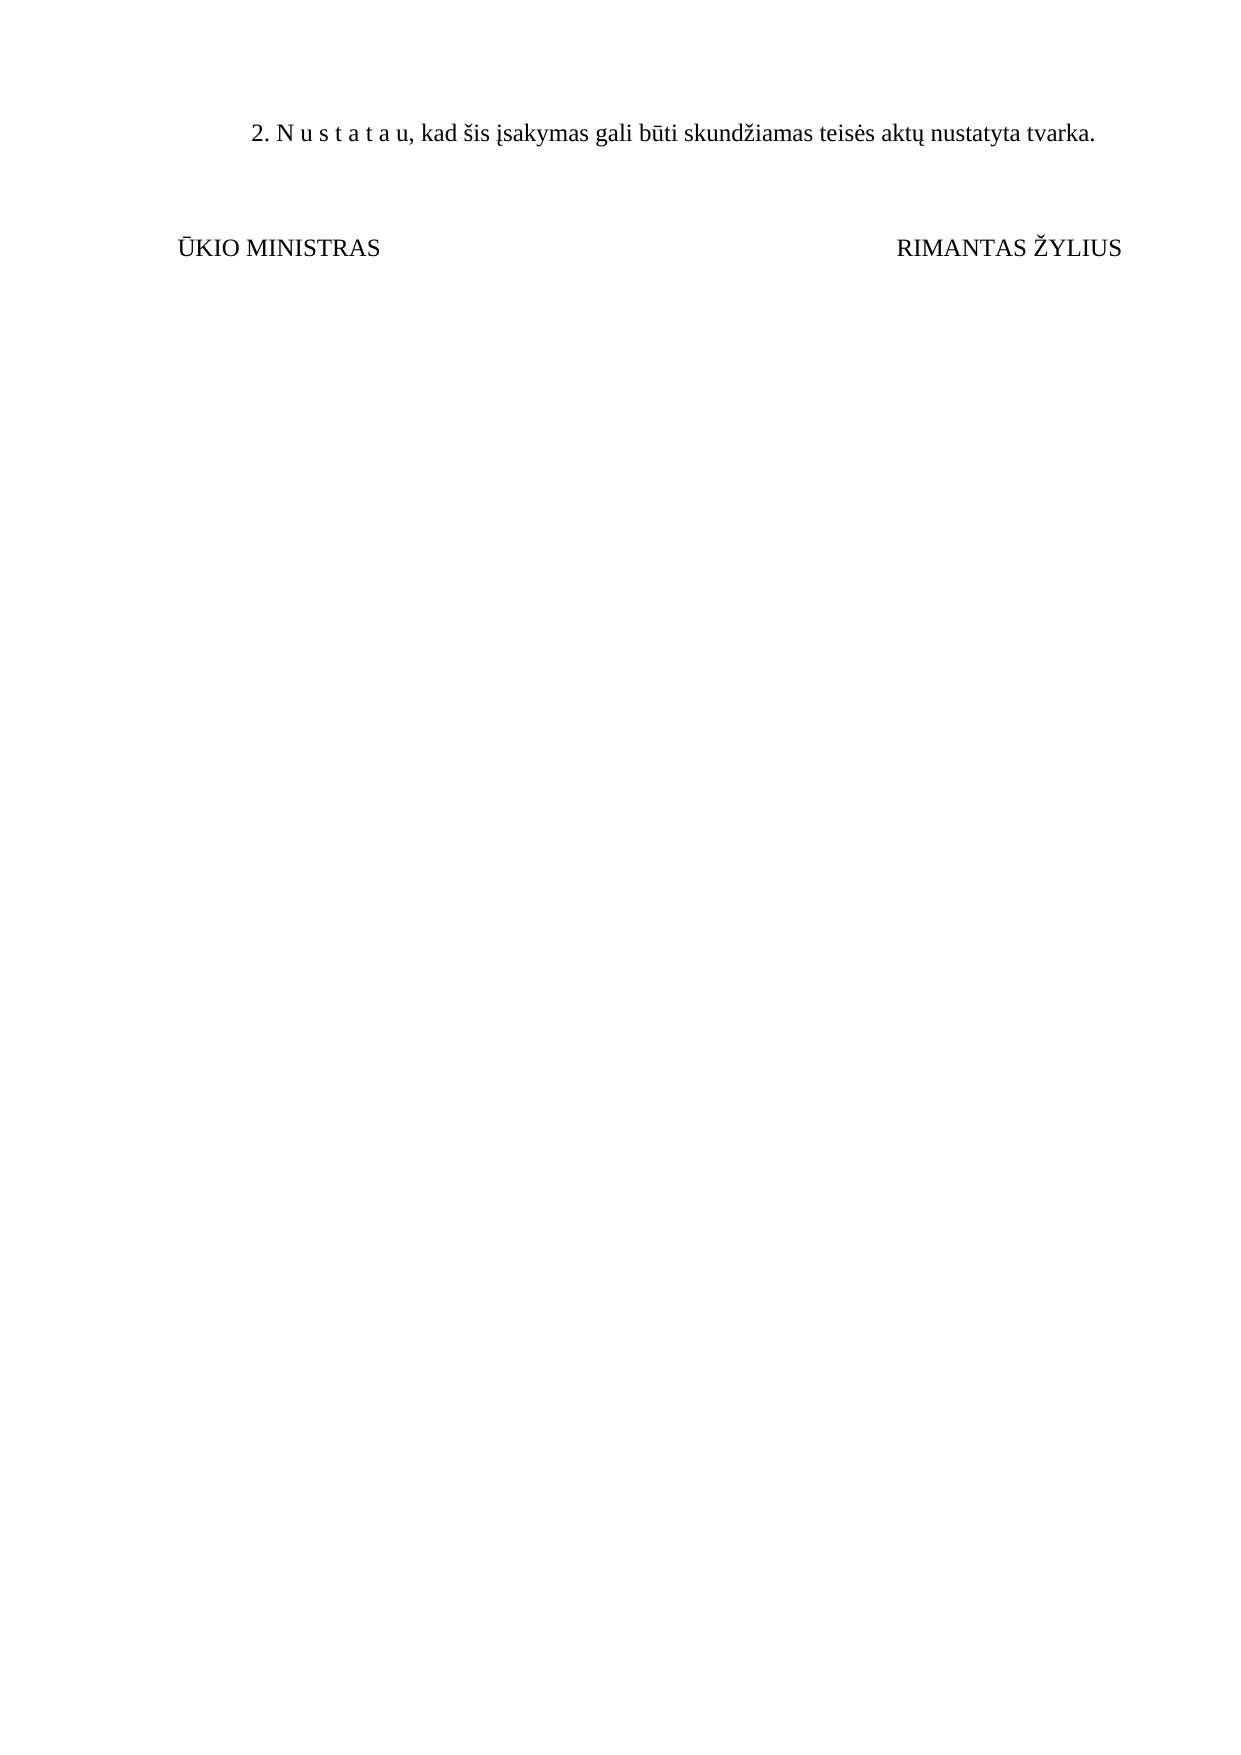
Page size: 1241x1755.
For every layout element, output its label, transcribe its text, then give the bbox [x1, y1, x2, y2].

text 2. N u s t a t a u, kad šis įsakymas gali būti skundžiamas teisės aktų nustatyta tvarka. [251, 118, 1122, 147]
text Ūkio ministras Rimantas Žylius [177, 233, 1122, 262]
